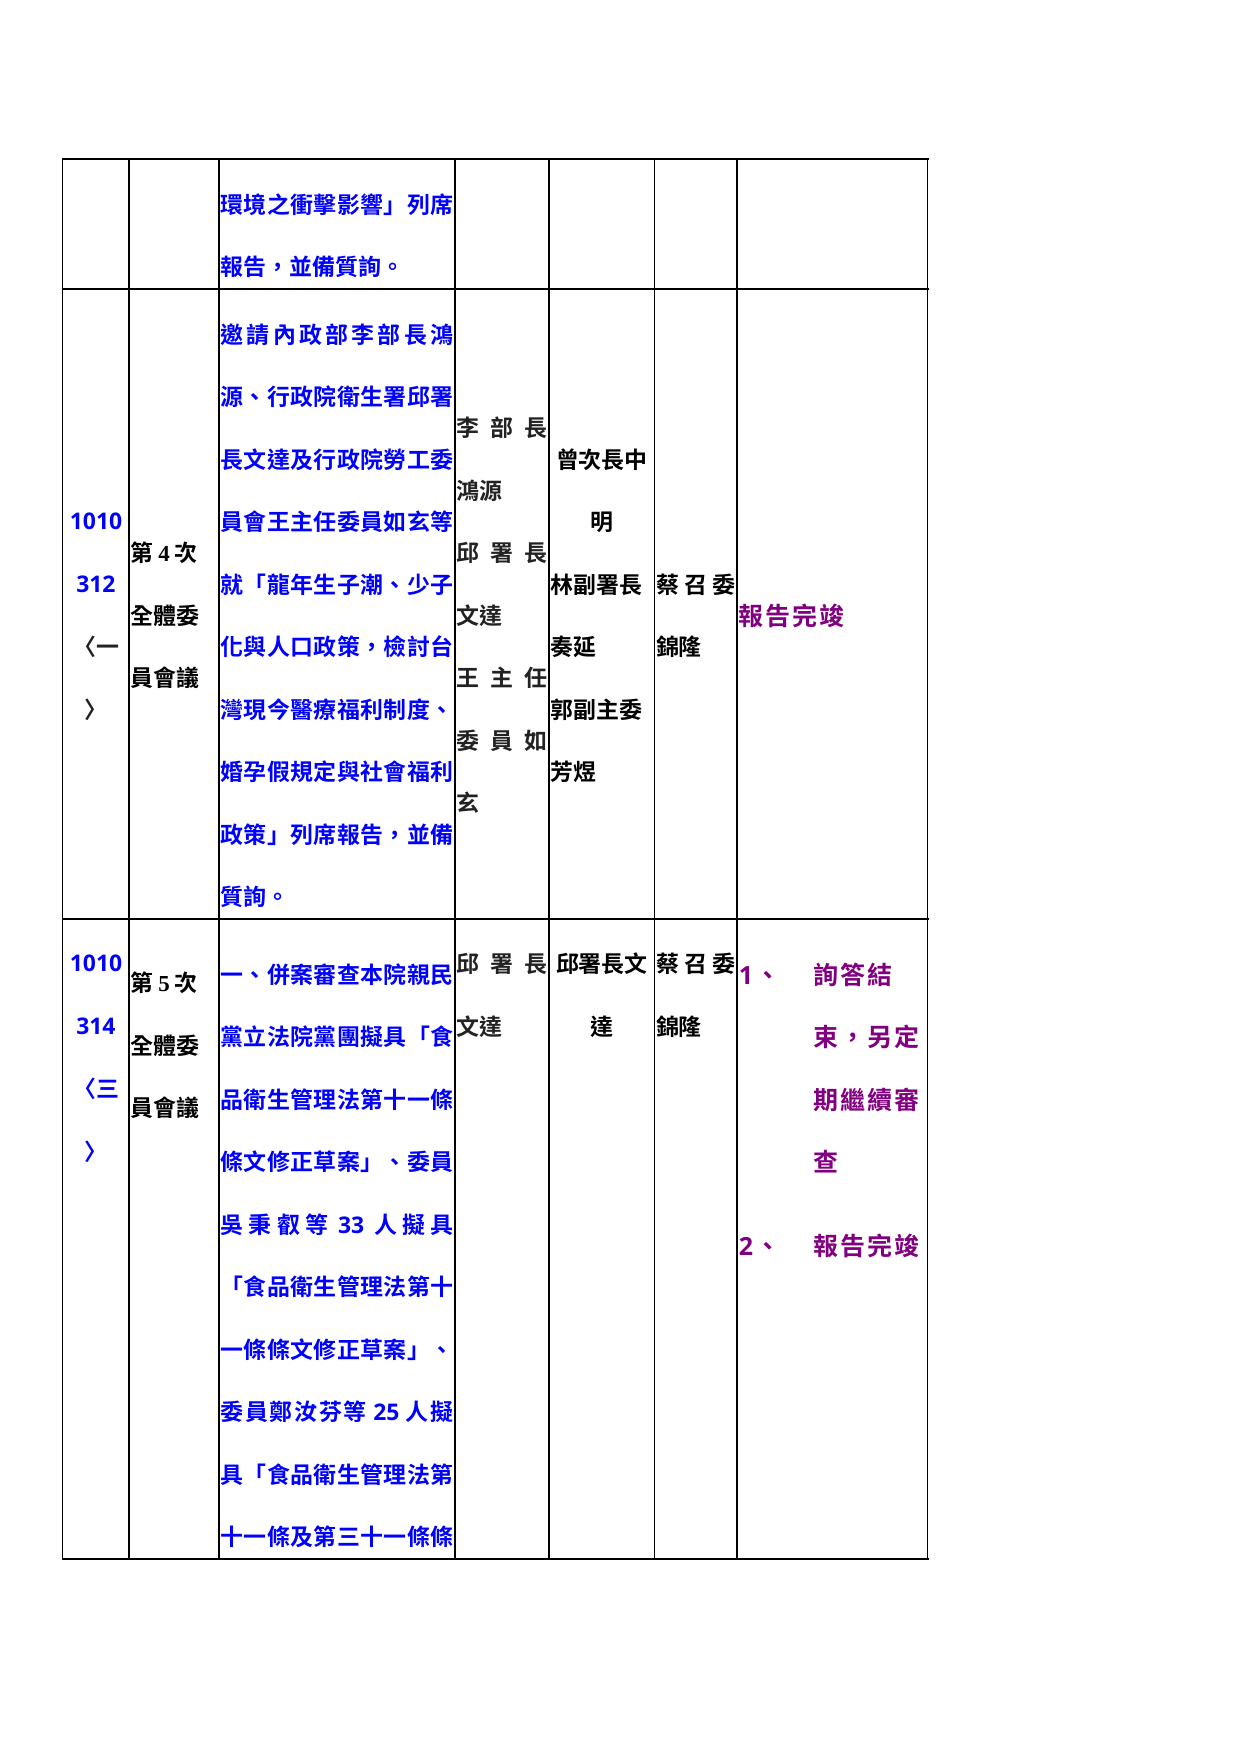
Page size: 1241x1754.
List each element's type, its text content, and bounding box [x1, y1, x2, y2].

table_cell 邱署長文達 [550, 920, 654, 1558]
table_cell 1010312〈一〉 [63, 290, 128, 918]
table_cell [738, 160, 927, 288]
table_cell [130, 160, 218, 288]
table_cell [456, 160, 548, 288]
table_cell 邀請內政部李部長鴻源、行政院衛生署邱署長文達及行政院勞工委員會王主任委員如玄等就「龍年生子潮、少子化與人口政策，檢討台灣現今醫療福利制度、婚孕假規定與社會福利政策」列席報告，並備質詢。 [220, 290, 454, 918]
table_cell 1010314〈三〉 [63, 920, 128, 1558]
table_cell 報告完竣 [738, 290, 927, 918]
table_cell [550, 160, 654, 288]
table_cell 第5次全體委員會議 [130, 920, 218, 1558]
table_cell 邱署長文達 [456, 920, 548, 1558]
table_cell 蔡召委錦隆 [655, 920, 736, 1558]
table_cell 曾次長中明 林副署長奏延 郭副主委芳煜 [550, 290, 654, 918]
table_cell 一、併案審查本院親民黨立法院黨團擬具「食品衛生管理法第十一條條文修正草案」、委員吳秉叡等33人擬具「食品衛生管理法第十一條條文修正草案」、委員鄭汝芬等25人擬具「食品衛生管理法第十一條及第三十一條條 [220, 920, 454, 1558]
table_cell [63, 160, 128, 288]
table_cell 詢答結束，另定期繼續審查 報告完竣 [738, 920, 927, 1558]
table_cell 環境之衝擊影響」列席報告，並備質詢。 [220, 160, 454, 288]
table_cell 李部長鴻源 邱署長文達 王主任委員如玄 [456, 290, 548, 918]
table_cell 第4次全體委員會議 [130, 290, 218, 918]
table_cell 蔡召委錦隆 [655, 290, 736, 918]
table_cell [655, 160, 736, 288]
